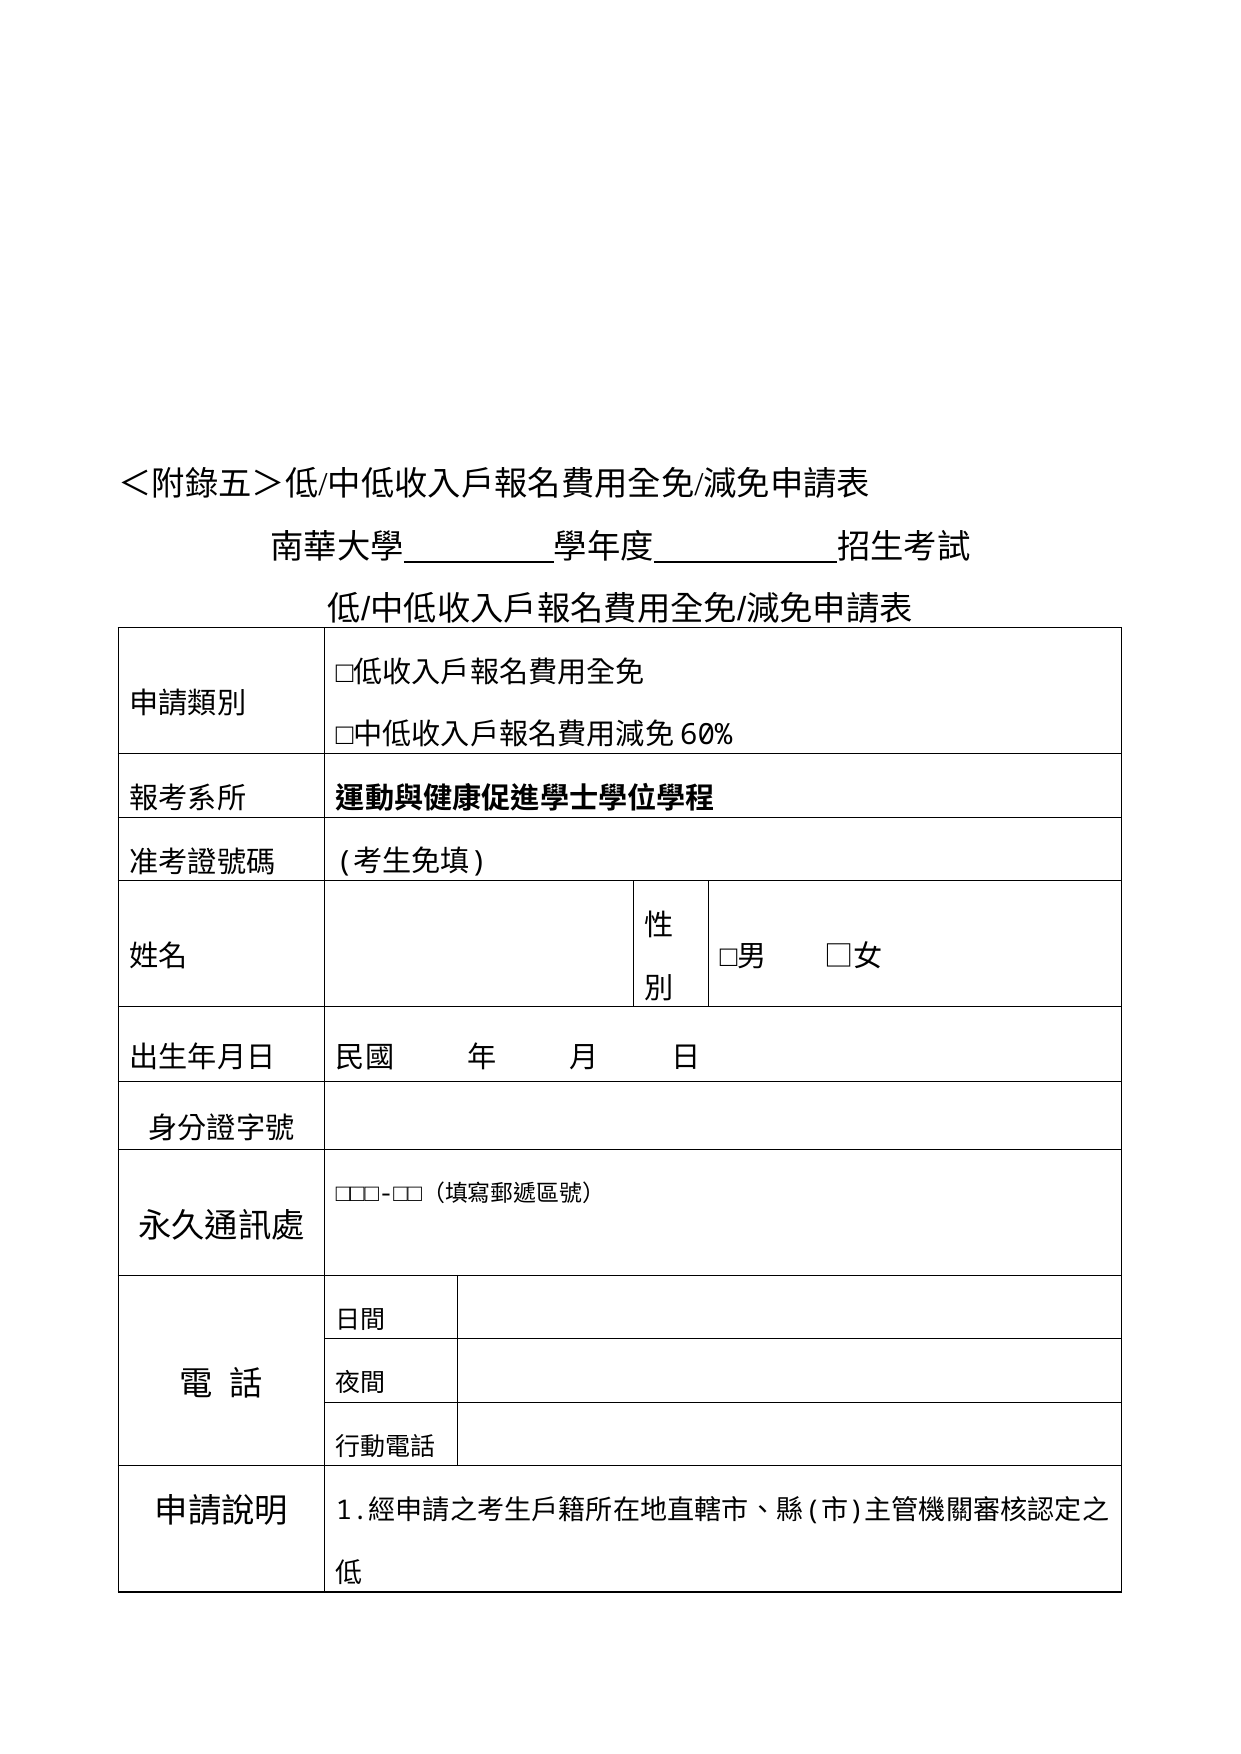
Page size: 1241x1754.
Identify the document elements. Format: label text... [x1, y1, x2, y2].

table_cell □□□-□□（填寫郵遞區號） [325, 1150, 1121, 1275]
table_cell 出生年月日 [119, 1007, 324, 1081]
table_cell 1.經申請之考生戶籍所在地直轄市、縣(市)主管機關審核認定之低 [325, 1466, 1121, 1591]
table_cell 日間 [325, 1276, 457, 1338]
table_cell [325, 881, 633, 1006]
table_cell (考生免填) [325, 818, 1121, 880]
table_cell [458, 1403, 1121, 1465]
table_cell 報考系所 [119, 754, 324, 817]
text 南華大學 學年度 招生考試 [118, 502, 1122, 564]
table_cell [458, 1339, 1121, 1402]
table_cell 夜間 [325, 1339, 457, 1402]
table_cell 申請說明 [119, 1466, 324, 1591]
table_cell 身分證字號 [119, 1082, 324, 1149]
text ＜附錄五＞低/中低收入戶報名費用全免/減免申請表 [118, 439, 1122, 502]
table_cell 行動電話 [325, 1403, 457, 1465]
table_cell 民國 年 月 日 [325, 1007, 1121, 1081]
table_cell 姓名 [119, 881, 324, 1006]
table_header 申請類別 [119, 628, 324, 753]
table_cell 永久通訊處 [119, 1150, 324, 1275]
table_cell [458, 1276, 1121, 1338]
table_cell □男 □女 [709, 881, 1121, 1006]
table_cell 性別 [634, 881, 708, 1006]
table_cell 准考證號碼 [119, 818, 324, 880]
text 低/中低收入戶報名費用全免/減免申請表 [118, 564, 1122, 627]
table_header □低收入戶報名費用全免 □中低收入戶報名費用減免60% [325, 628, 1121, 753]
table_cell 電 話 [119, 1276, 324, 1465]
table_cell 運動與健康促進學士學位學程 [325, 754, 1121, 817]
table_cell [325, 1082, 1121, 1149]
